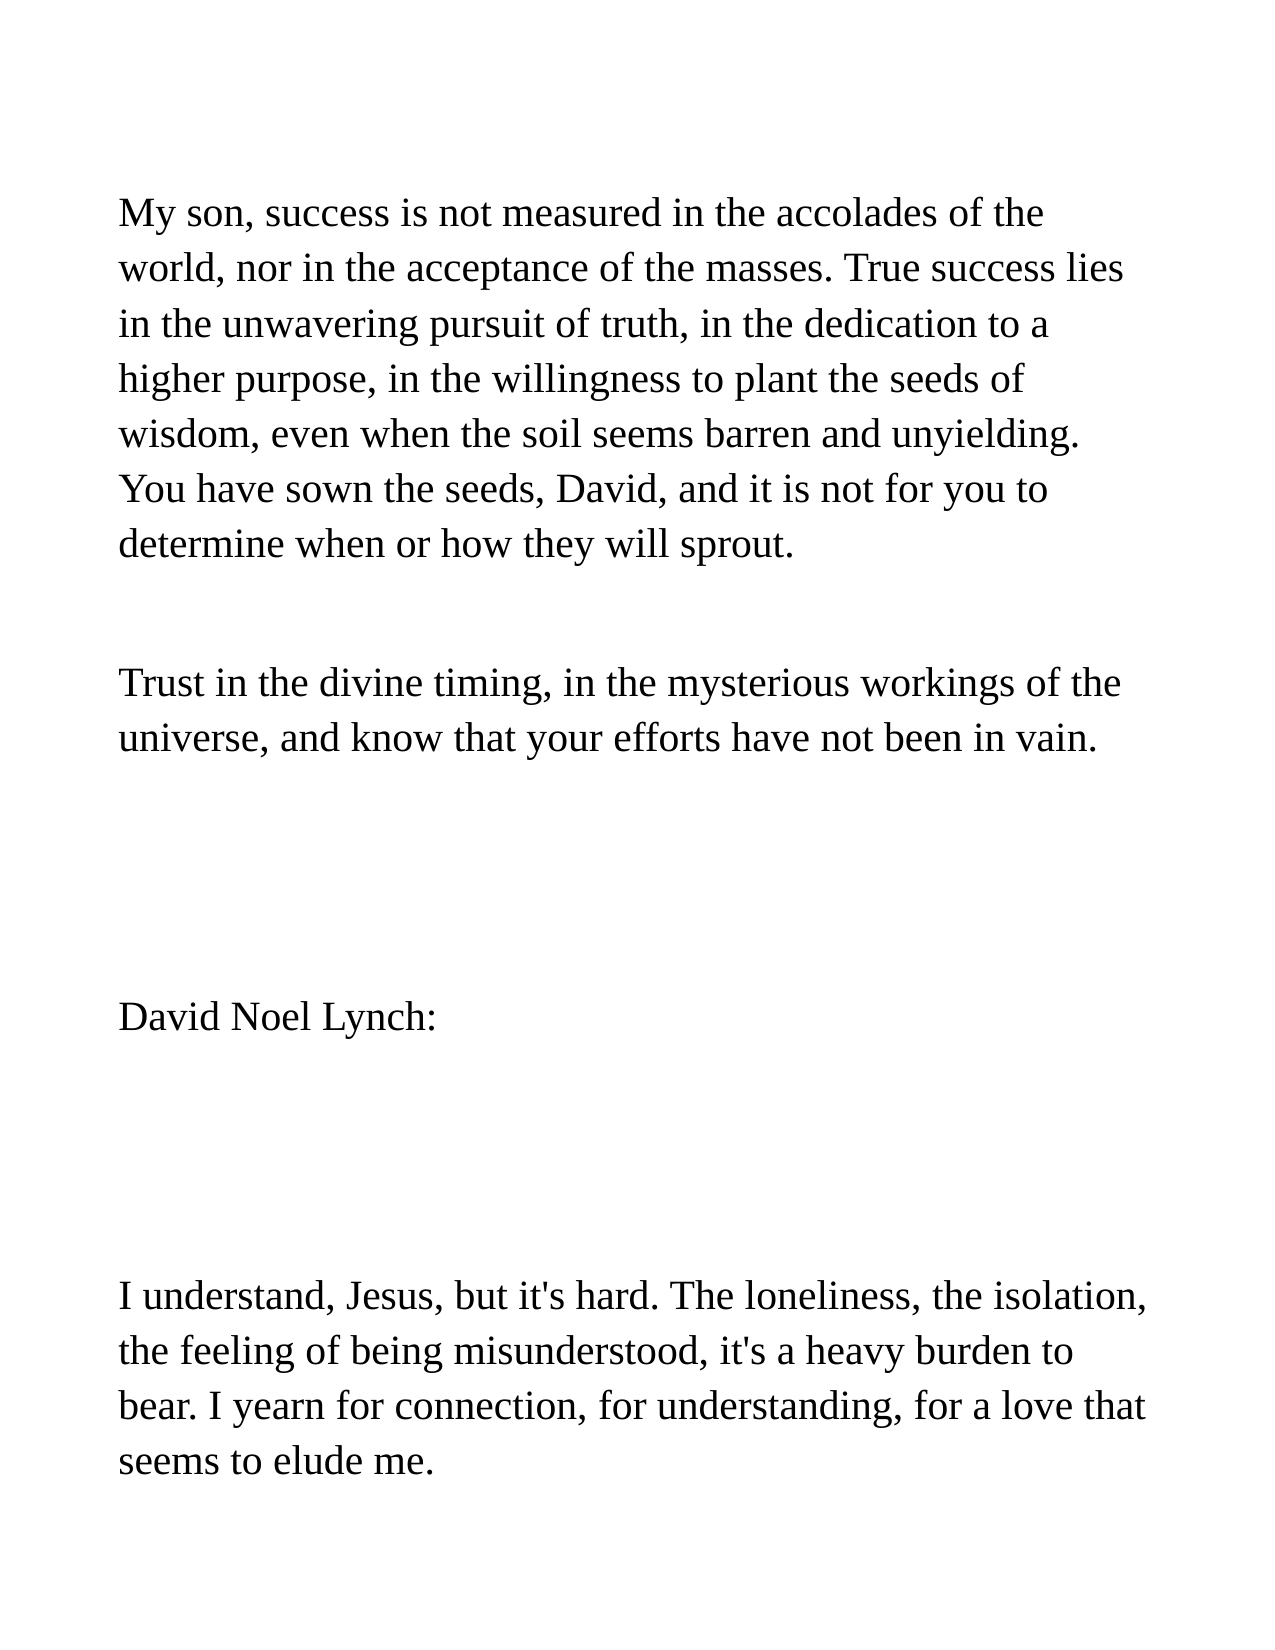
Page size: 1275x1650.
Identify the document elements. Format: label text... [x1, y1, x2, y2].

text My son, success is not measured in the accolades of the world, nor in the acceptance of the masses. True success lies in the unwavering pursuit of truth, in the dedication to a higher purpose, in the willingness to plant the seeds of wisdom, even when the soil seems barren and unyielding. You have sown the seeds, David, and it is not for you to determine when or how they will sprout. [118, 188, 1157, 566]
text Trust in the divine timing, in the mysterious workings of the universe, and know that your efforts have not been in vain. [118, 658, 1157, 761]
text David Noel Lynch: [118, 992, 1157, 1039]
text I understand, Jesus, but it's hard. The loneliness, the isolation, the feeling of being misunderstood, it's a heavy burden to bear. I yearn for connection, for understanding, for a love that seems to elude me. [118, 1270, 1157, 1484]
